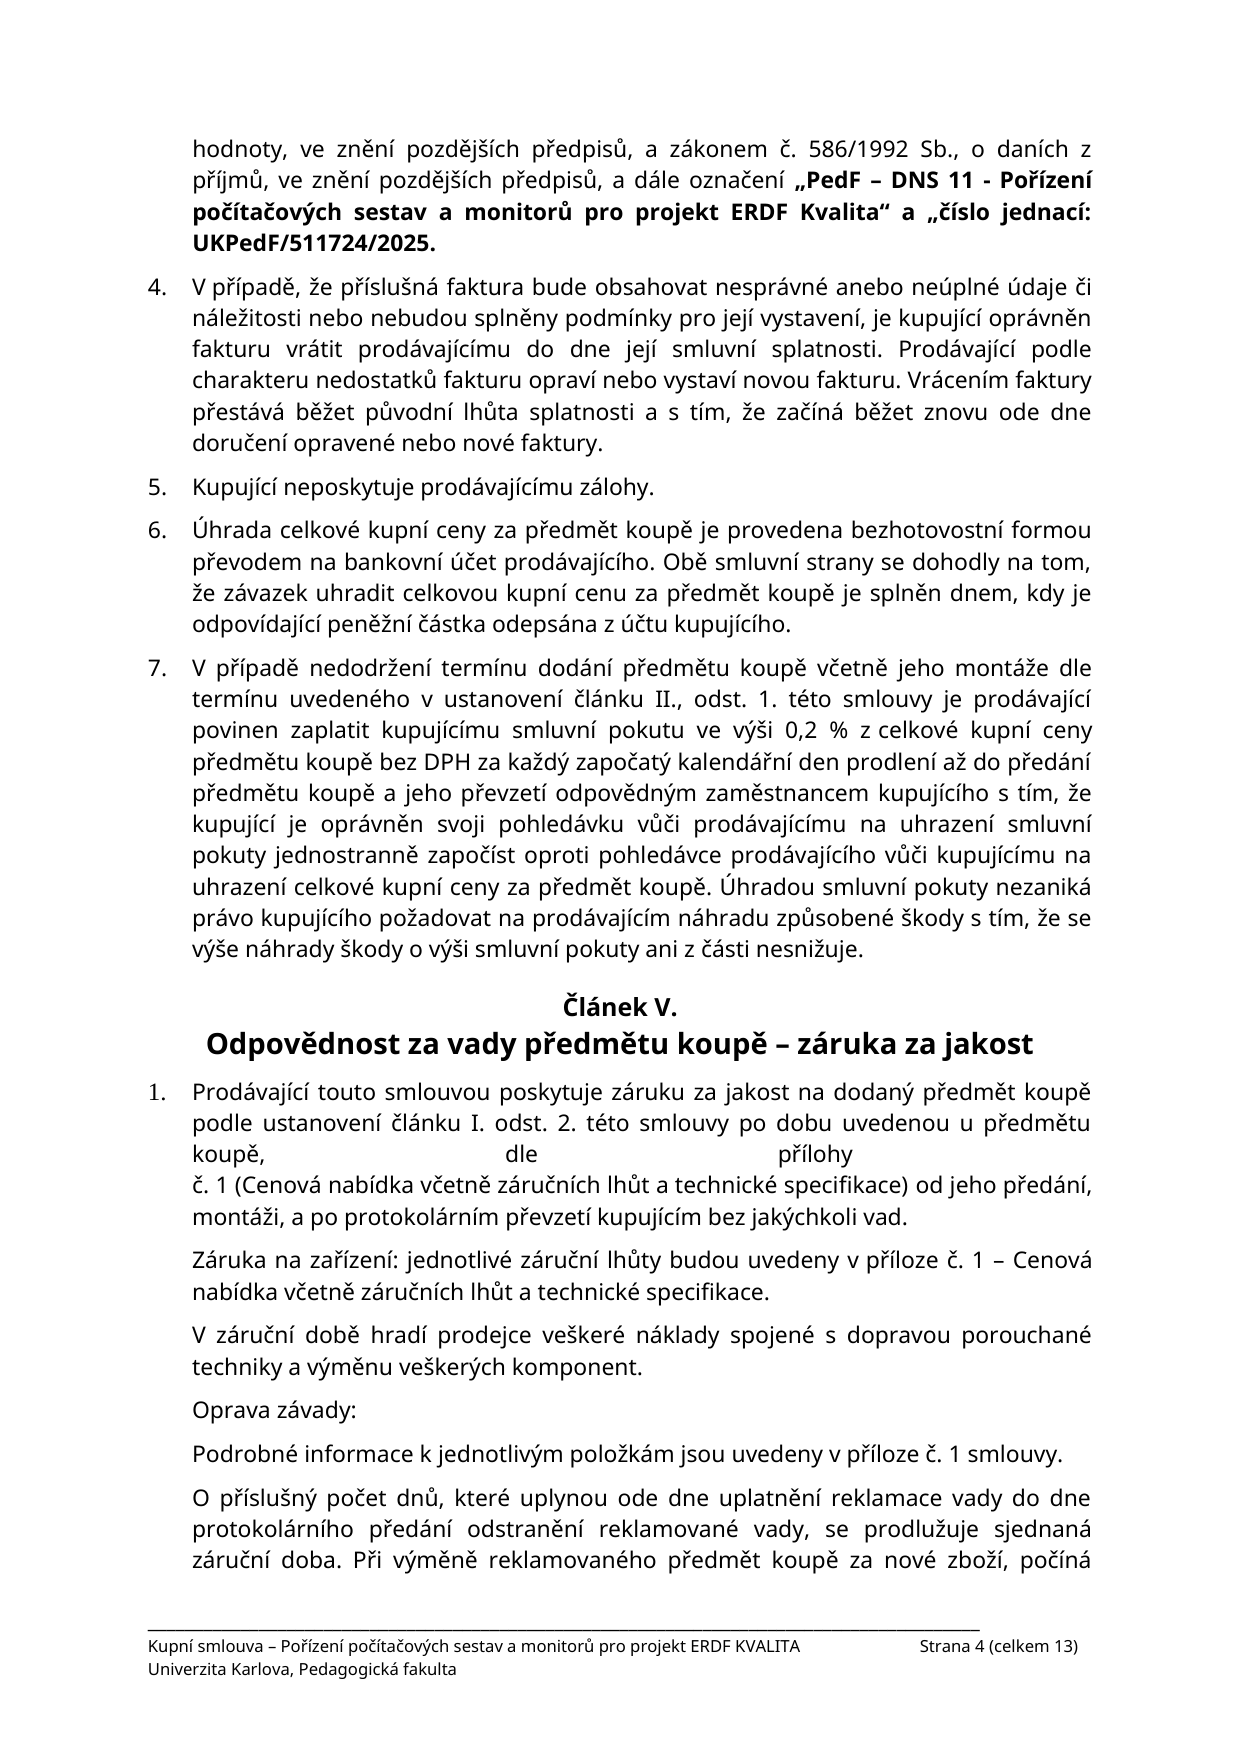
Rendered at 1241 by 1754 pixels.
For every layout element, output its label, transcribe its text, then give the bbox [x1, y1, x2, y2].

list Prodávající touto smlouvou poskytuje záruku za jakost na dodaný předmět koupě podle ustanovení článku I. odst. 2. této smlouvy po dobu uvedenou u předmětu koupě, dle přílohy č. 1 (Cenová nabídka včetně záručních lhůt a technické specifikace) od jeho předání, montáži, a po protokolárním převzetí kupujícím bez jakýchkoli vad. [148, 1075, 1093, 1232]
list hodnoty, ve znění pozdějších předpisů, a zákonem č. 586/1992 Sb., o daních z příjmů, ve znění pozdějších předpisů, a dále označení „PedF – DNS 11 - Pořízení počítačových sestav a monitorů pro projekt ERDF Kvalita“ a „číslo jednací: UKPedF/511724/2025. [148, 133, 1093, 258]
text O příslušný počet dnů, které uplynou ode dne uplatnění reklamace vady do dne protokolárního předání odstranění reklamované vady, se prodlužuje sjednaná záruční doba. Při výměně reklamovaného předmět koupě za nové zboží, počíná [192, 1482, 1093, 1575]
text V záruční době hradí prodejce veškeré náklady spojené s dopravou porouchané techniky a výměnu veškerých komponent. [192, 1319, 1093, 1382]
list V případě nedodržení termínu dodání předmětu koupě včetně jeho montáže dle termínu uvedeného v ustanovení článku II., odst. 1. této smlouvy je prodávající povinen zaplatit kupujícímu smluvní pokutu ve výši 0,2 % z celkové kupní ceny předmětu koupě bez DPH za každý započatý kalendářní den prodlení až do předání předmětu koupě a jeho převzetí odpovědným zaměstnancem kupujícího s tím, že kupující je oprávněn svoji pohledávku vůči prodávajícímu na uhrazení smluvní pokuty jednostranně započíst oproti pohledávce prodávajícího vůči kupujícímu na uhrazení celkové kupní ceny za předmět koupě. Úhradou smluvní pokuty nezaniká právo kupujícího požadovat na prodávajícím náhradu způsobené škody s tím, že se výše náhrady škody o výši smluvní pokuty ani z části nesnižuje. [148, 652, 1093, 964]
text Záruka na zařízení: jednotlivé záruční lhůty budou uvedeny v příloze č. 1 – Cenová nabídka včetně záručních lhůt a technické specifikace. [192, 1244, 1093, 1307]
subtitle Článek V. [148, 989, 1093, 1023]
list Kupující neposkytuje prodávajícímu zálohy. [148, 470, 1093, 502]
list V případě, že příslušná faktura bude obsahovat nesprávné anebo neúplné údaje či náležitosti nebo nebudou splněny podmínky pro její vystavení, je kupující oprávněn fakturu vrátit prodávajícímu do dne její smluvní splatnosti. Prodávající podle charakteru nedostatků fakturu opraví nebo vystaví novou fakturu. Vrácením faktury přestává běžet původní lhůta splatnosti a s tím, že začíná běžet znovu ode dne doručení opravené nebo nové faktury. [148, 270, 1093, 458]
list Úhrada celkové kupní ceny za předmět koupě je provedena bezhotovostní formou převodem na bankovní účet prodávajícího. Obě smluvní strany se dohodly na tom, že závazek uhradit celkovou kupní cenu za předmět koupě je splněn dnem, kdy je odpovídající peněžní částka odepsána z účtu kupujícího. [148, 514, 1093, 639]
text Podrobné informace k jednotlivým položkám jsou uvedeny v příloze č. 1 smlouvy. [192, 1438, 1093, 1469]
subtitle Odpovědnost za vady předmětu koupě – záruka za jakost [148, 1023, 1093, 1063]
text Oprava závady: [192, 1394, 1093, 1425]
